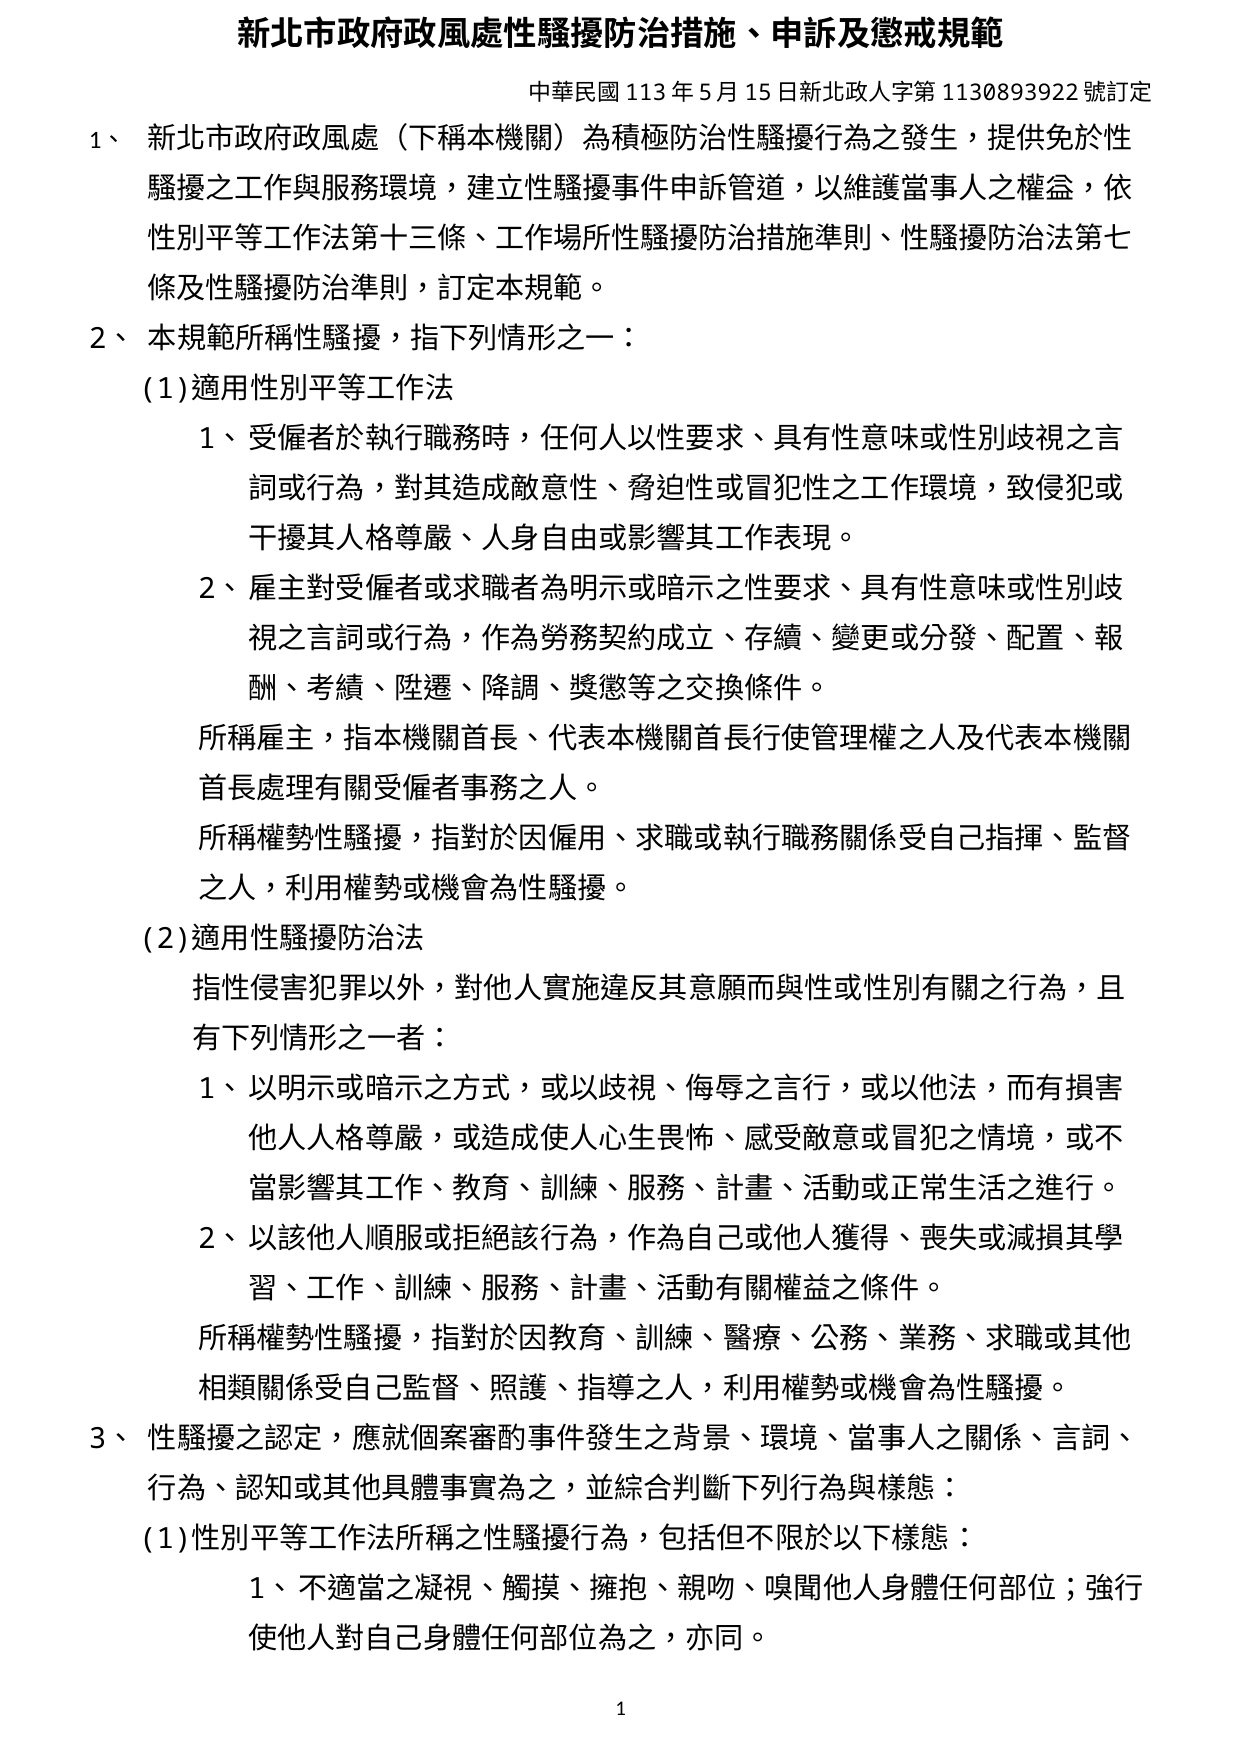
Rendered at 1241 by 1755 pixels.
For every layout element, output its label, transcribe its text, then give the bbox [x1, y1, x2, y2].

list 受僱者於執行職務時，任何人以性要求、具有性意味或性別歧視之言詞或行為，對其造成敵意性、脅迫性或冒犯性之工作環境，致侵犯或干擾其人格尊嚴、人身自由或影響其工作表現。 [198, 408, 1152, 558]
list 以明示或暗示之方式，或以歧視、侮辱之言行，或以他法，而有損害他人人格尊嚴，或造成使人心生畏怖、感受敵意或冒犯之情境，或不當影響其工作、教育、訓練、服務、計畫、活動或正常生活之進行。 [198, 1058, 1152, 1208]
text 指性侵害犯罪以外，對他人實施違反其意願而與性或性別有關之行為，且有下列情形之一者： [192, 958, 1152, 1058]
list 本規範所稱性騷擾，指下列情形之一： [89, 308, 1152, 358]
list 性別平等工作法所稱之性騷擾行為，包括但不限於以下樣態： [139, 1508, 1152, 1558]
list 不適當之凝視、觸摸、擁抱、親吻、嗅聞他人身體任何部位；強行使他人對自己身體任何部位為之，亦同。 [248, 1558, 1152, 1658]
list 以該他人順服或拒絕該行為，作為自己或他人獲得、喪失或減損其學習、工作、訓練、服務、計畫、活動有關權益之條件。 [198, 1208, 1152, 1308]
text 新北市政府政風處性騷擾防治措施、申訴及懲戒規範 [89, 12, 1152, 54]
text 中華民國113年5月15日新北政人字第1130893922號訂定 [89, 67, 1152, 108]
list 適用性別平等工作法 [139, 358, 1152, 408]
text 所稱權勢性騷擾，指對於因教育、訓練、醫療、公務、業務、求職或其他相類關係受自己監督、照護、指導之人，利用權勢或機會為性騷擾。 [198, 1308, 1152, 1408]
list 適用性騷擾防治法 [139, 908, 1152, 958]
list 新北市政府政風處（下稱本機關）為積極防治性騷擾行為之發生，提供免於性騷擾之工作與服務環境，建立性騷擾事件申訴管道，以維護當事人之權益，依性別平等工作法第十三條、工作場所性騷擾防治措施準則、性騷擾防治法第七條及性騷擾防治準則，訂定本規範。 [89, 108, 1152, 308]
text 所稱雇主，指本機關首長、代表本機關首長行使管理權之人及代表本機關首長處理有關受僱者事務之人。 [198, 708, 1152, 808]
list 性騷擾之認定，應就個案審酌事件發生之背景、環境、當事人之關係、言詞、行為、認知或其他具體事實為之，並綜合判斷下列行為與樣態： [89, 1408, 1152, 1508]
list 雇主對受僱者或求職者為明示或暗示之性要求、具有性意味或性別歧視之言詞或行為，作為勞務契約成立、存續、變更或分發、配置、報酬、考績、陞遷、降調、獎懲等之交換條件。 [198, 558, 1152, 708]
text 所稱權勢性騷擾，指對於因僱用、求職或執行職務關係受自己指揮、監督之人，利用權勢或機會為性騷擾。 [198, 808, 1152, 908]
